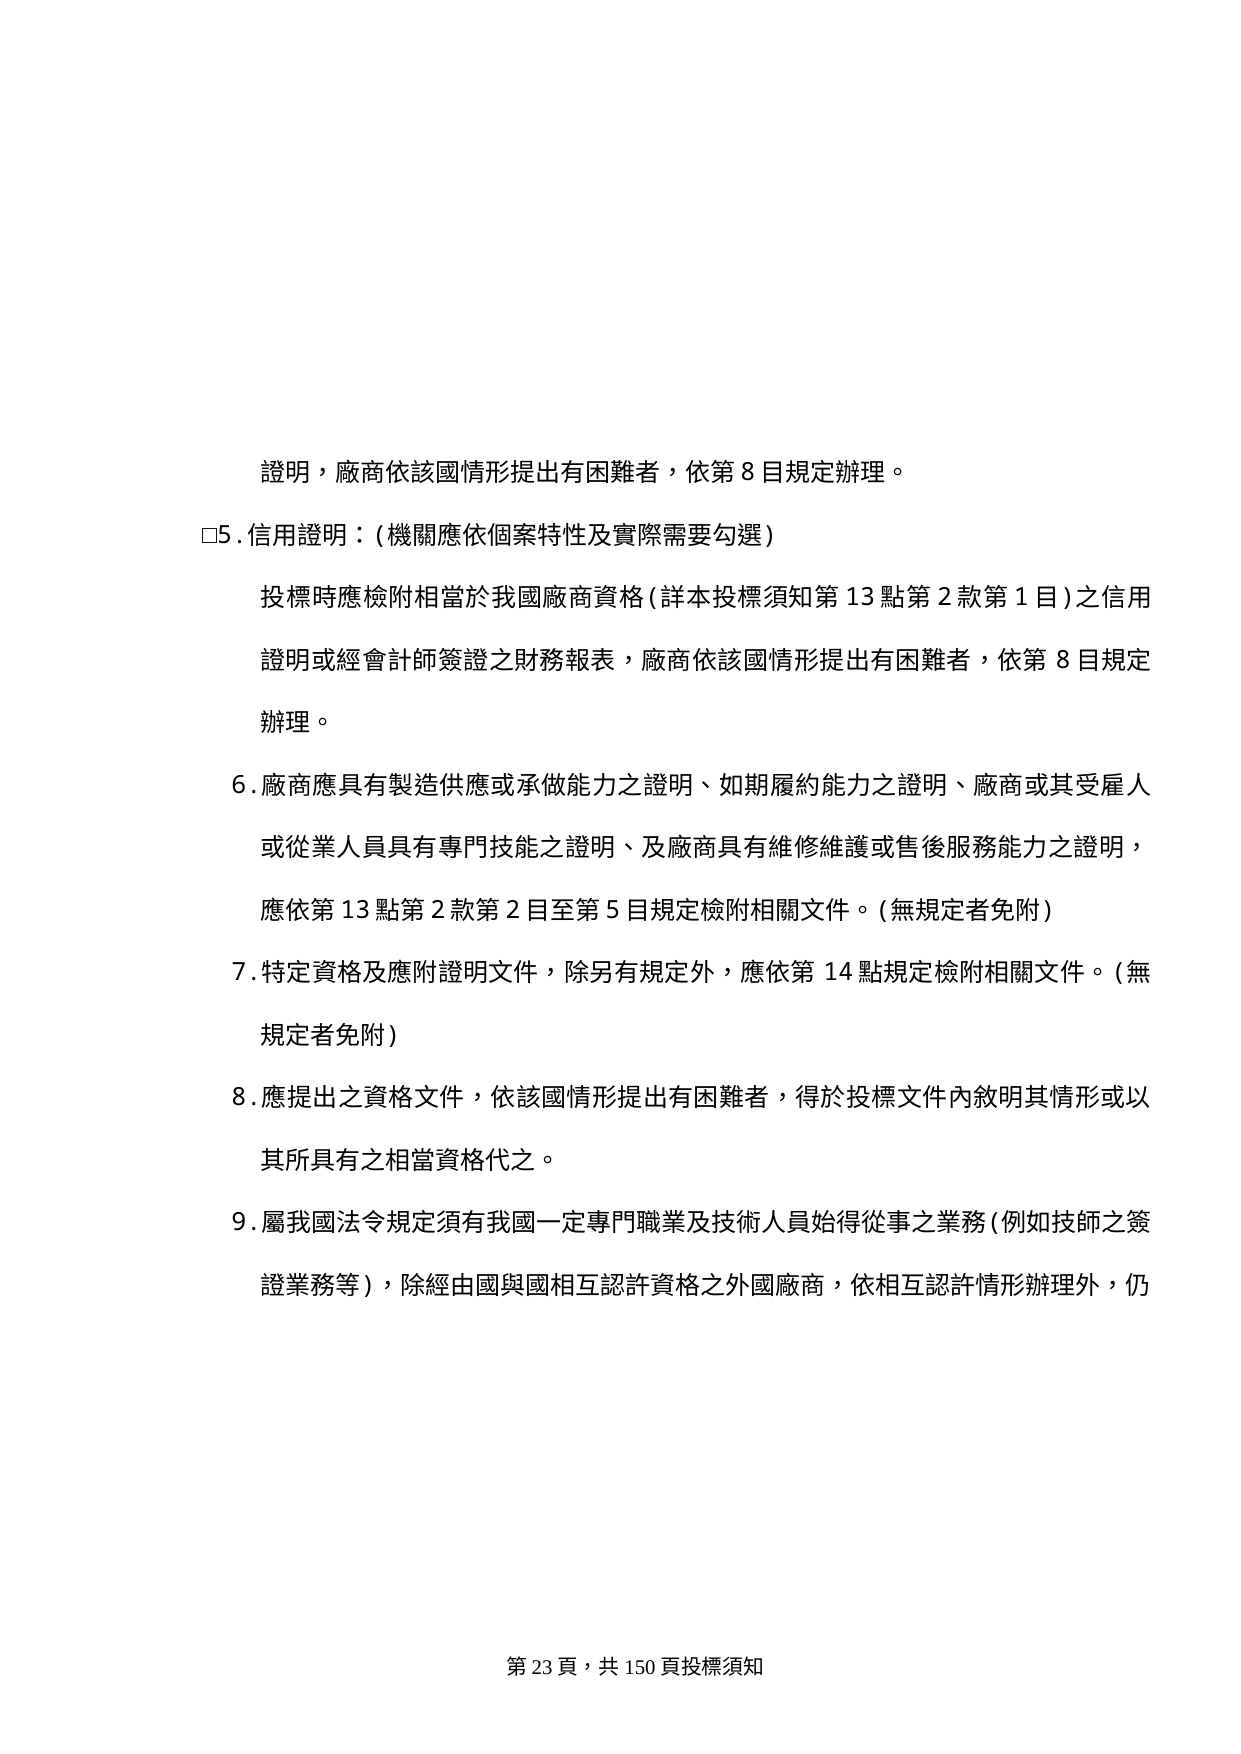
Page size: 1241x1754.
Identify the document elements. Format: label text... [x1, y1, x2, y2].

text 8.應提出之資格文件，依該國情形提出有困難者，得於投標文件內敘明其情形或以其所具有之相當資格代之。 [231, 1054, 1152, 1179]
text 6.廠商應具有製造供應或承做能力之證明、如期履約能力之證明、廠商或其受雇人或從業人員具有專門技能之證明、及廠商具有維修維護或售後服務能力之證明，應依第13點第2款第2目至第5目規定檢附相關文件。(無規定者免附) [231, 742, 1152, 929]
text 7.特定資格及應附證明文件，除另有規定外，應依第14點規定檢附相關文件。(無規定者免附) [231, 929, 1152, 1054]
text 投標時應檢附相當於我國廠商資格(詳本投標須知第13點第2款第1目)之信用證明或經會計師簽證之財務報表，廠商依該國情形提出有困難者，依第8目規定辦理。 [260, 554, 1152, 742]
text □5.信用證明：(機關應依個案特性及實際需要勾選) [202, 492, 1152, 554]
text 9.屬我國法令規定須有我國一定專門職業及技術人員始得從事之業務(例如技師之簽證業務等)，除經由國與國相互認許資格之外國廠商，依相互認許情形辦理外，仍 [231, 1179, 1152, 1304]
text 證明，廠商依該國情形提出有困難者，依第8目規定辦理。 [260, 429, 1152, 492]
